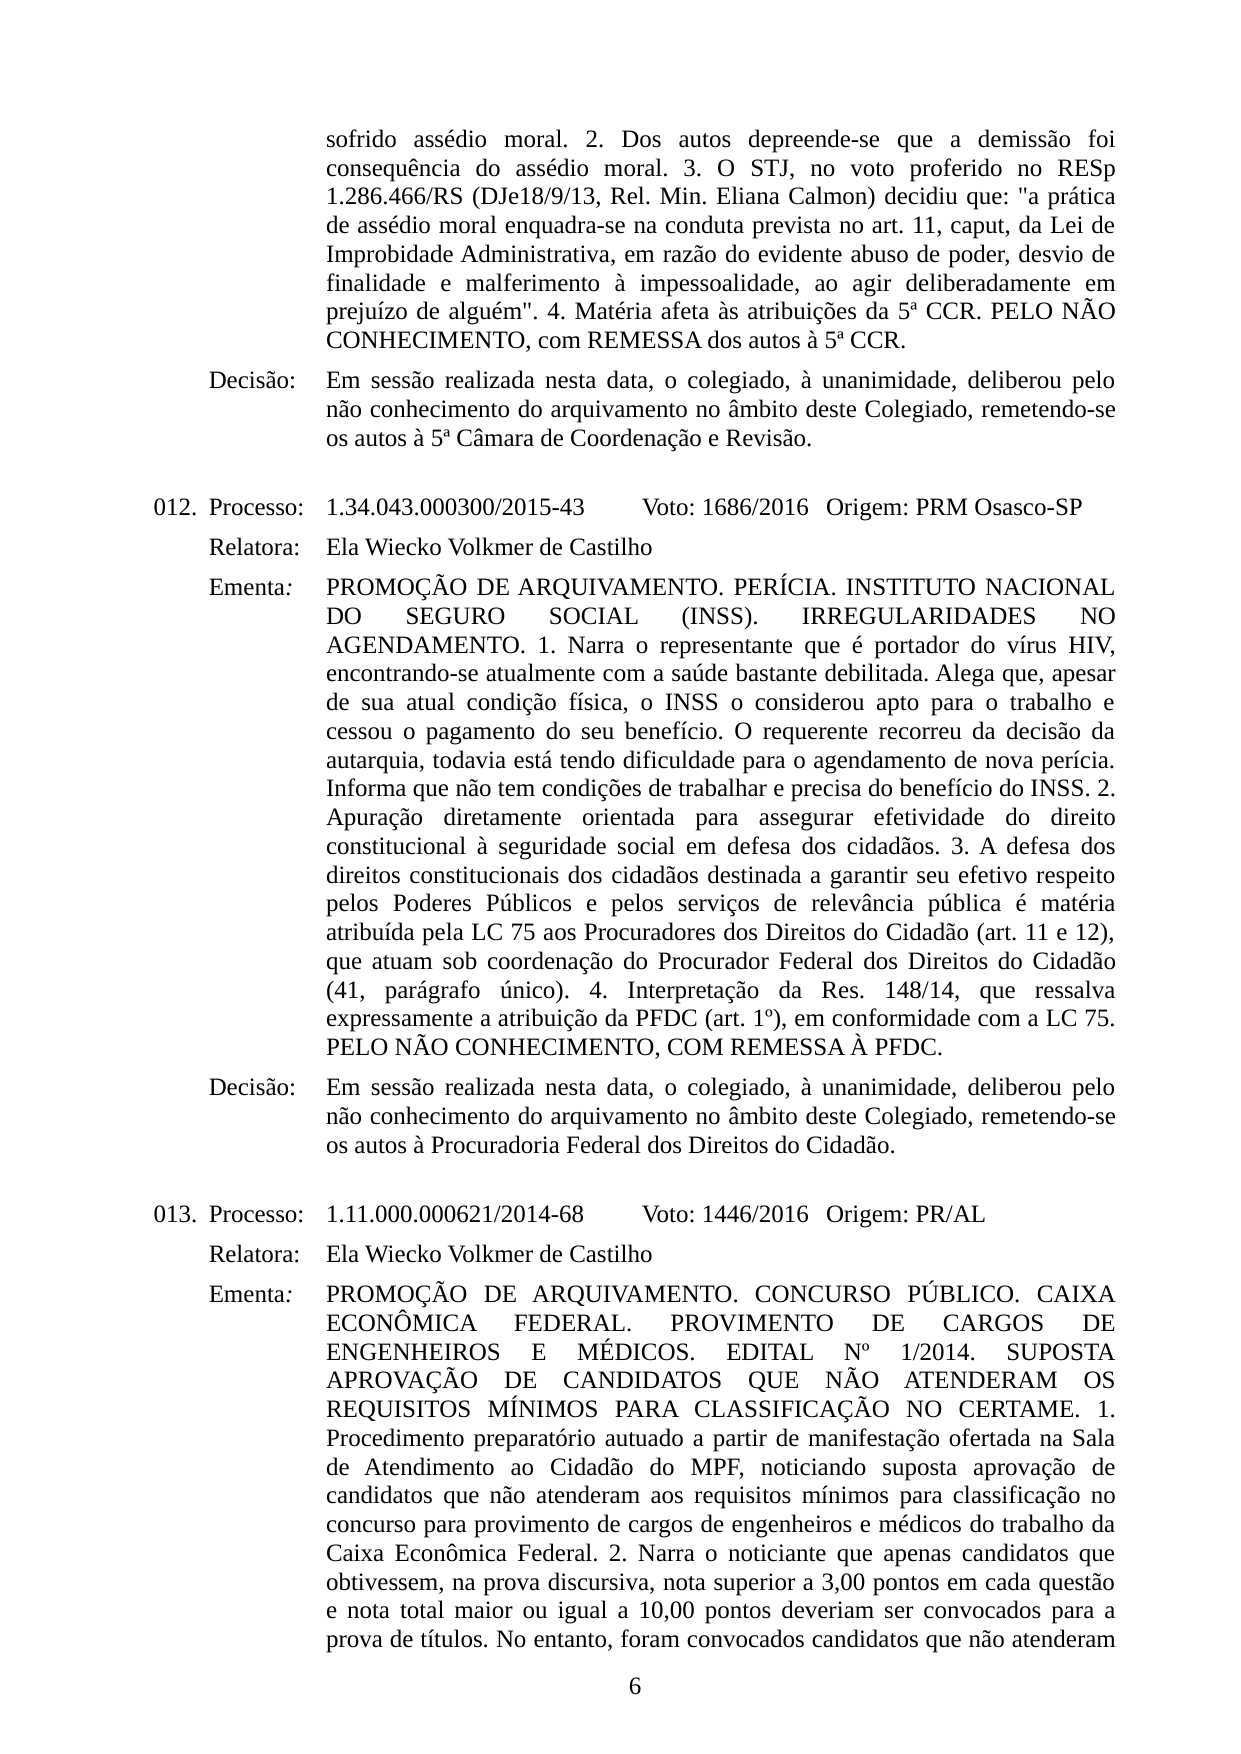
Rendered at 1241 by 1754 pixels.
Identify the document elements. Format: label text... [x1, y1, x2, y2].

table_cell Decisão: [203, 360, 320, 457]
table_header Processo: [203, 1193, 320, 1233]
table_header 1.11.000.000621/2014-68 [320, 1193, 636, 1233]
table_cell sofrido assédio moral. 2. Dos autos depreende-se que a demissão foi consequência do assédio moral. 3. O STJ, no voto proferido no RESp 1.286.466/RS (DJe18/9/13, Rel. Min. Eliana Calmon) decidiu que: "a prática de assédio moral enquadra-se na conduta prevista no art. 11, caput, da Lei de Improbidade Administrativa, em razão do evidente abuso de poder, desvio de finalidade e malferimento à impessoalidade, ao agir deliberadamente em prejuízo de alguém". 4. Matéria afeta às atribuições da 5ª CCR. PELO NÃO CONHECIMENTO, com REMESSA dos autos à 5ª CCR. [320, 118, 1122, 359]
table_header Processo: [203, 486, 320, 526]
table_header 012. [148, 486, 203, 526]
table_cell Ela Wiecko Volkmer de Castilho [320, 1233, 1122, 1273]
table_header Origem: PRM Osasco-SP [820, 486, 1122, 526]
table_header 1.34.043.000300/2015-43 [320, 486, 636, 526]
table_cell [148, 1274, 203, 1659]
table_header 013. [148, 1193, 203, 1233]
table_cell Relatora: [203, 1233, 320, 1273]
table_cell [203, 118, 320, 359]
table_cell Relatora: [203, 526, 320, 566]
table_cell [148, 118, 203, 359]
table_cell Ementa: [203, 566, 320, 1067]
table_cell [148, 1067, 203, 1164]
table_cell Em sessão realizada nesta data, o colegiado, à unanimidade, deliberou pelo não conhecimento do arquivamento no âmbito deste Colegiado, remetendo-se os autos à 5ª Câmara de Coordenação e Revisão. [320, 360, 1122, 457]
table_cell Decisão: [203, 1067, 320, 1164]
table_cell Ela Wiecko Volkmer de Castilho [320, 526, 1122, 566]
table_cell Em sessão realizada nesta data, o colegiado, à unanimidade, deliberou pelo não conhecimento do arquivamento no âmbito deste Colegiado, remetendo-se os autos à Procuradoria Federal dos Direitos do Cidadão. [320, 1067, 1122, 1164]
table_header Voto: 1446/2016 [636, 1193, 820, 1233]
table_cell [148, 360, 203, 457]
table_header Voto: 1686/2016 [636, 486, 820, 526]
table_cell [148, 526, 203, 566]
table_cell PROMOÇÃO DE ARQUIVAMENTO. PERÍCIA. INSTITUTO NACIONAL DO SEGURO SOCIAL (INSS). IRREGULARIDADES NO AGENDAMENTO. 1. Narra o representante que é portador do vírus HIV, encontrando-se atualmente com a saúde bastante debilitada. Alega que, apesar de sua atual condição física, o INSS o considerou apto para o trabalho e cessou o pagamento do seu benefício. O requerente recorreu da decisão da autarquia, todavia está tendo dificuldade para o agendamento de nova perícia. Informa que não tem condições de trabalhar e precisa do benefício do INSS. 2. Apuração diretamente orientada para assegurar efetividade do direito constitucional à seguridade social em defesa dos cidadãos. 3. A defesa dos direitos constitucionais dos cidadãos destinada a garantir seu efetivo respeito pelos Poderes Públicos e pelos serviços de relevância pública é matéria atribuída pela LC 75 aos Procuradores dos Direitos do Cidadão (art. 11 e 12), que atuam sob coordenação do Procurador Federal dos Direitos do Cidadão (41, parágrafo único). 4. Interpretação da Res. 148/14, que ressalva expressamente a atribuição da PFDC (art. 1º), em conformidade com a LC 75. PELO NÃO CONHECIMENTO, COM REMESSA À PFDC. [320, 566, 1122, 1067]
table_cell Ementa: [203, 1274, 320, 1659]
table_header Origem: PR/AL [820, 1193, 1122, 1233]
table_cell [148, 1233, 203, 1273]
table_cell PROMOÇÃO DE ARQUIVAMENTO. CONCURSO PÚBLICO. CAIXA ECONÔMICA FEDERAL. PROVIMENTO DE CARGOS DE ENGENHEIROS E MÉDICOS. EDITAL Nº 1/2014. SUPOSTA APROVAÇÃO DE CANDIDATOS QUE NÃO ATENDERAM OS REQUISITOS MÍNIMOS PARA CLASSIFICAÇÃO NO CERTAME. 1. Procedimento preparatório autuado a partir de manifestação ofertada na Sala de Atendimento ao Cidadão do MPF, noticiando suposta aprovação de candidatos que não atenderam aos requisitos mínimos para classificação no concurso para provimento de cargos de engenheiros e médicos do trabalho da Caixa Econômica Federal. 2. Narra o noticiante que apenas candidatos que obtivessem, na prova discursiva, nota superior a 3,00 pontos em cada questão e nota total maior ou igual a 10,00 pontos deveriam ser convocados para a prova de títulos. No entanto, foram convocados candidatos que não atenderam [320, 1274, 1122, 1659]
table_cell [148, 566, 203, 1067]
